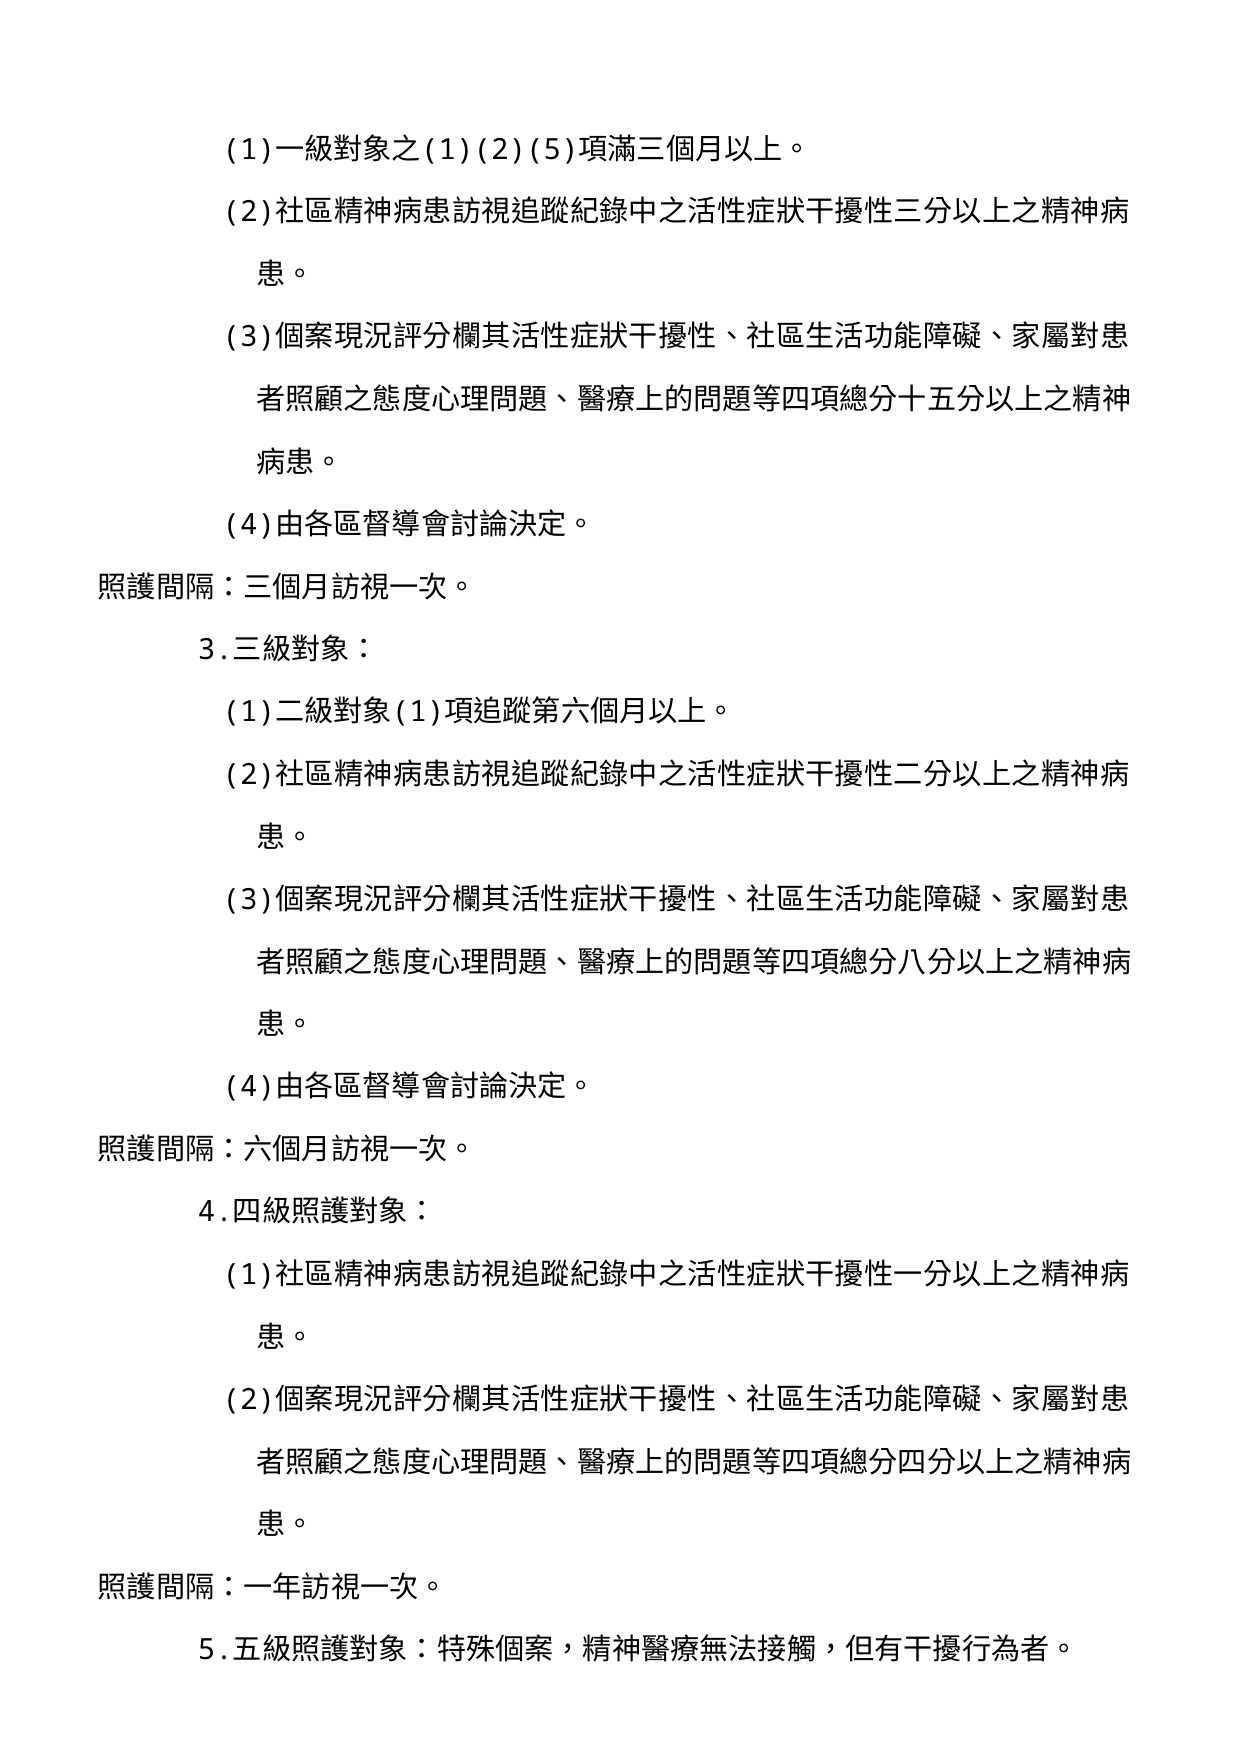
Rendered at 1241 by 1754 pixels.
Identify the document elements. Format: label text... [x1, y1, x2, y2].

table_header (1)一級對象之(1)(2)(5)項滿三個月以上。 (2)社區精神病患訪視追蹤紀錄中之活性症狀干擾性三分以上之精神病患。 (3)個案現況評分欄其活性症狀干擾性、社區生活功能障礙、家屬對患者照顧之態度心理問題、醫療上的問題等四項總分十五分以上之精神病患。 (4)由各區督導會討論決定。 照護間隔：三個月訪視一次。 3.三級對象： (1)二級對象(1)項追蹤第六個月以上。 (2)社區精神病患訪視追蹤紀錄中之活性症狀干擾性二分以上之精神病患。 (3)個案現況評分欄其活性症狀干擾性、社區生活功能障礙、家屬對患者照顧之態度心理問題、醫療上的問題等四項總分八分以上之精神病患。 (4)由各區督導會討論決定。 照護間隔：六個月訪視一次。 4.四級照護對象： (1)社區精神病患訪視追蹤紀錄中之活性症狀干擾性一分以上之精神病患。 (2)個案現況評分欄其活性症狀干擾性、社區生活功能障礙、家屬對患者照顧之態度心理問題、醫療上的問題等四項總分四分以上之精神病患。 照護間隔：一年訪視一次。 5.五級照護對象：特殊個案，精神醫療無法接觸，但有干擾行為者。 [86, 105, 1144, 1668]
